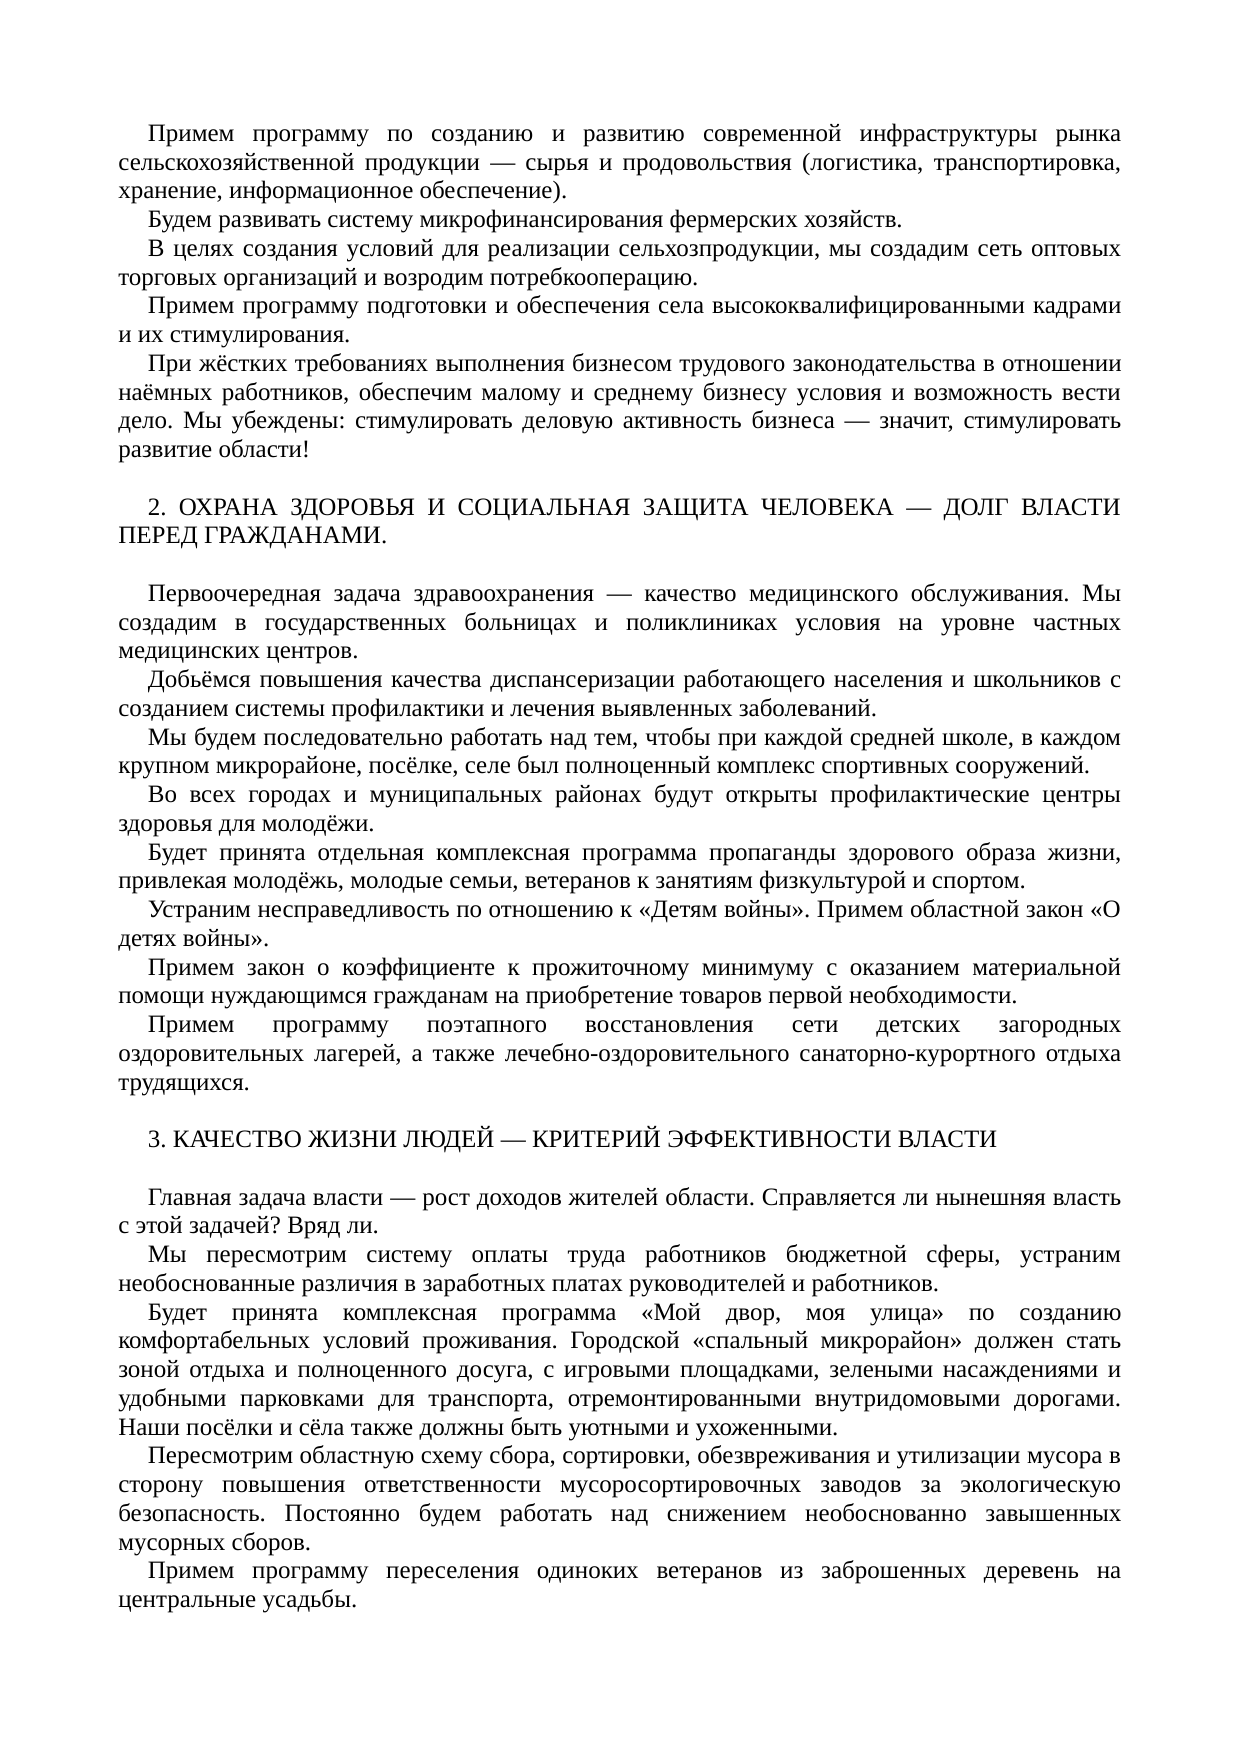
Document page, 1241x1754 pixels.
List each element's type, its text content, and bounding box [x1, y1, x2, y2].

text Будем развивать систему микрофинансирования фермерских хозяйств. [118, 204, 1122, 233]
text Примем программу подготовки и обеспечения села высококвалифицированными кадрами и их стимулирования. [118, 291, 1122, 348]
text Примем программу переселения одиноких ветеранов из заброшенных деревень на центральные усадьбы. [118, 1556, 1122, 1613]
text В целях создания условий для реализации сельхозпродукции, мы создадим сеть оптовых торговых организаций и возродим потребкооперацию. [118, 233, 1122, 291]
text Пересмотрим областную схему сбора, сортировки, обезвреживания и утилизации мусора в сторону повышения ответственности мусоросортировочных заводов за экологическую безопасность. Постоянно будем работать над снижением необоснованно завышенных мусорных сборов. [118, 1441, 1122, 1556]
text 3. КАЧЕСТВО ЖИЗНИ ЛЮДЕЙ — КРИТЕРИЙ ЭФФЕКТИВНОСТИ ВЛАСТИ [118, 1124, 1122, 1153]
text Во всех городах и муниципальных районах будут открыты профилактические центры здоровья для молодёжи. [118, 779, 1122, 837]
text Примем программу поэтапного восстановления сети детских загородных оздоровительных лагерей, а также лечебно-оздоровительного санаторно-курортного отдыха трудящихся. [118, 1009, 1122, 1096]
text Будет принята отдельная комплексная программа пропаганды здорового образа жизни, привлекая молодёжь, молодые семьи, ветеранов к занятиям физкультурой и спортом. [118, 837, 1122, 894]
text Устраним несправедливость по отношению к «Детям войны». Примем областной закон «О детях войны». [118, 894, 1122, 952]
text Главная задача власти — рост доходов жителей области. Справляется ли нынешняя власть с этой задачей? Вряд ли. [118, 1182, 1122, 1239]
text Добьёмся повышения качества диспансеризации работающего населения и школьников с созданием системы профилактики и лечения выявленных заболеваний. [118, 664, 1122, 722]
text Мы будем последовательно работать над тем, чтобы при каждой средней школе, в каждом крупном микрорайоне, посёлке, селе был полноценный комплекс спортивных сооружений. [118, 722, 1122, 779]
text Первоочередная задача здравоохранения — качество медицинского обслуживания. Мы создадим в государственных больницах и поликлиниках условия на уровне частных медицинских центров. [118, 578, 1122, 664]
text Мы пересмотрим систему оплаты труда работников бюджетной сферы, устраним необоснованные различия в заработных платах руководителей и работников. [118, 1239, 1122, 1297]
text Примем закон о коэффициенте к прожиточному минимуму с оказанием материальной помощи нуждающимся гражданам на приобретение товаров первой необходимости. [118, 952, 1122, 1009]
text Примем программу по созданию и развитию современной инфраструктуры рынка сельскохозяйственной продукции — сырья и продовольствия (логистика, транспортировка, хранение, информационное обеспечение). [118, 118, 1122, 204]
text При жёстких требованиях выполнения бизнесом трудового законодательства в отношении наёмных работников, обеспечим малому и среднему бизнесу условия и возможность вести дело. Мы убеждены: стимулировать деловую активность бизнеса — значит, стимулировать развитие области! [118, 348, 1122, 463]
text Будет принята комплексная программа «Мой двор, моя улица» по созданию комфортабельных условий проживания. Городской «спальный микрорайон» должен стать зоной отдыха и полноценного досуга, с игровыми площадками, зелеными насаждениями и удобными парковками для транспорта, отремонтированными внутридомовыми дорогами. Наши посёлки и сёла также должны быть уютными и ухоженными. [118, 1297, 1122, 1441]
text 2. ОХРАНА ЗДОРОВЬЯ И СОЦИАЛЬНАЯ ЗАЩИТА ЧЕЛОВЕКА — ДОЛГ ВЛАСТИ ПЕРЕД ГРАЖДАНАМИ. [118, 492, 1122, 549]
